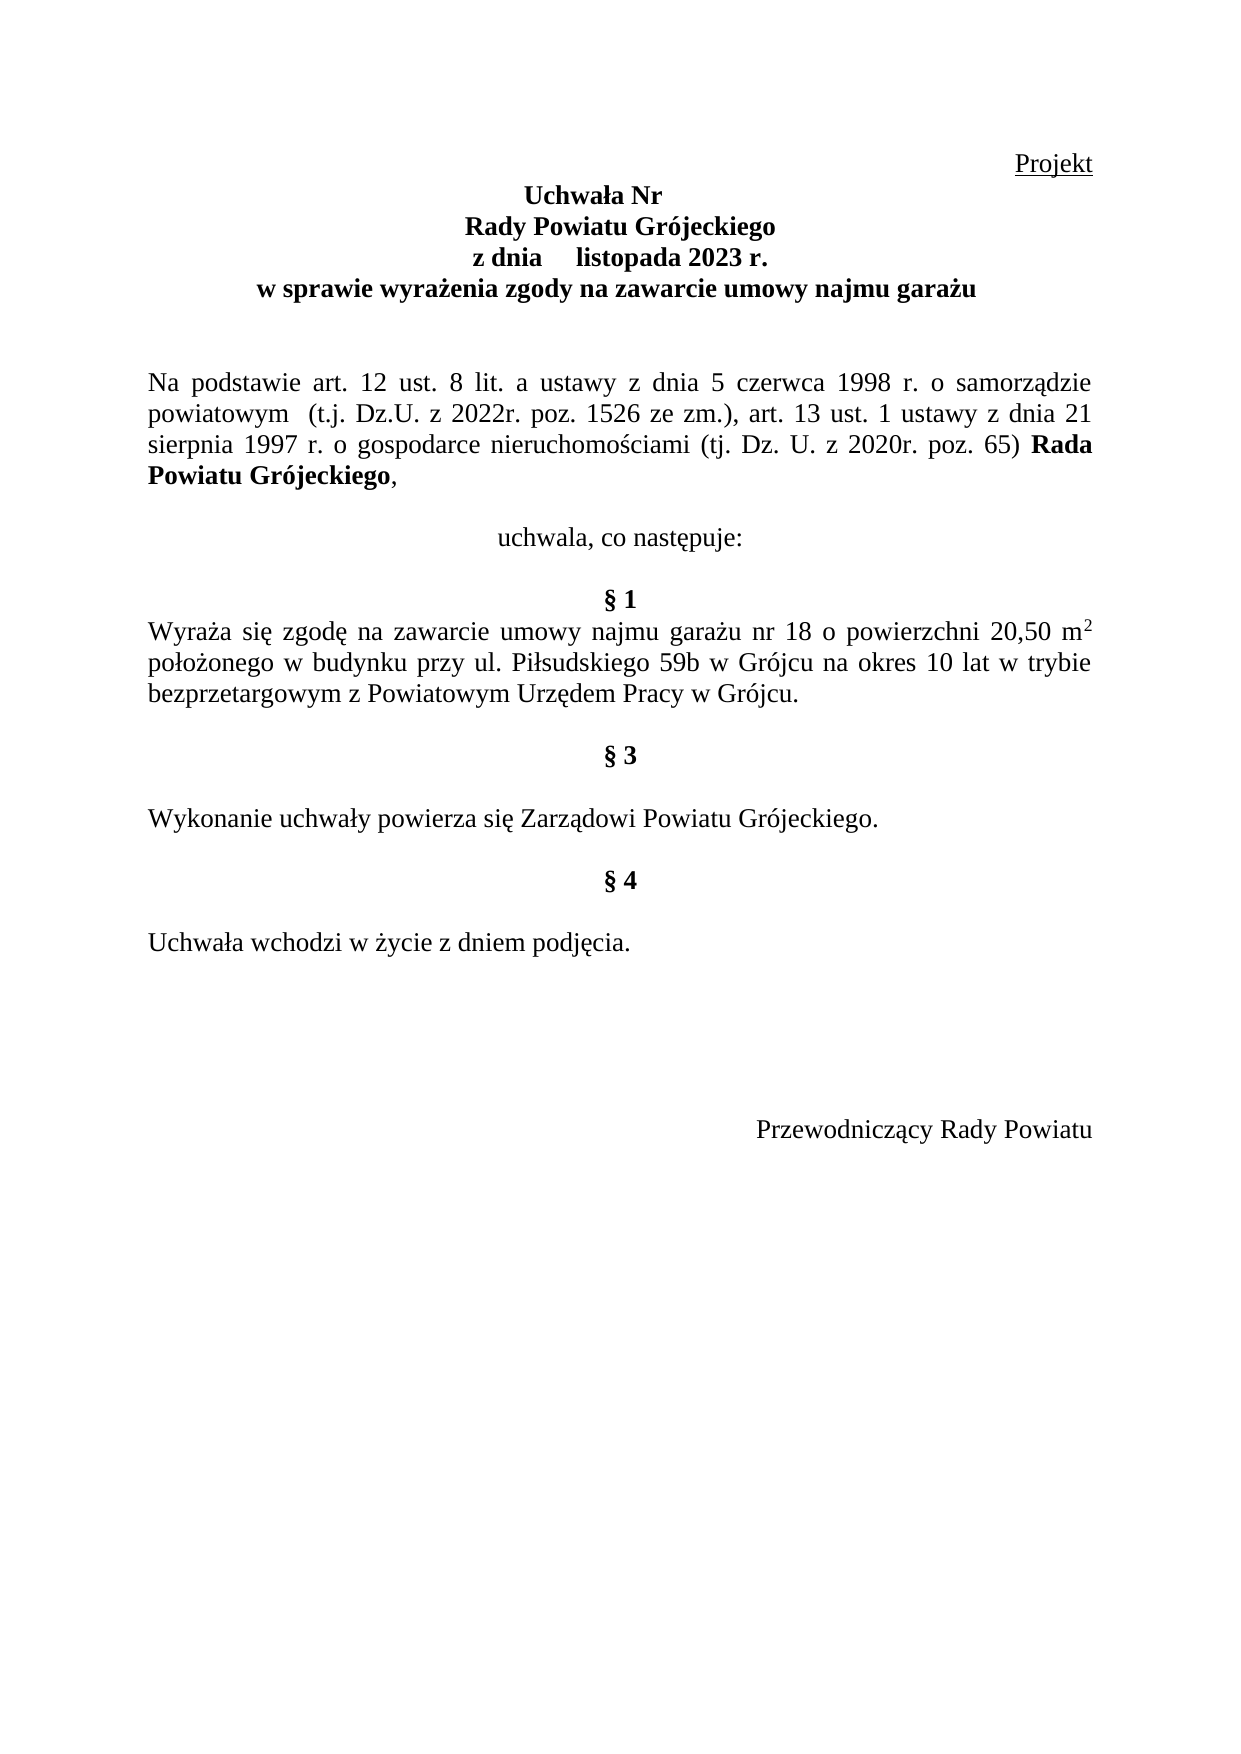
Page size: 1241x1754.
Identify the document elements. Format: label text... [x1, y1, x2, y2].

text Wykonanie uchwały powierza się Zarządowi Powiatu Grójeckiego. [148, 802, 1093, 833]
text Przewodniczący Rady Powiatu [148, 1113, 1093, 1144]
text § 3 [148, 739, 1093, 771]
text Uchwała wchodzi w życie z dniem podjęcia. [148, 926, 1093, 957]
text Na podstawie art. 12 ust. 8 lit. a ustawy z dnia 5 czerwca 1998 r. o samorządzie powiatowym (t.j. Dz.U. z 2022r. poz. 1526 ze zm.), art. 13 ust. 1 ustawy z dnia 21 sierpnia 1997 r. o gospodarce nieruchomościami (tj. Dz. U. z 2020r. poz. 65) Rada Powiatu Grójeckiego, [148, 366, 1093, 490]
text Wyraża się zgodę na zawarcie umowy najmu garażu nr 18 o powierzchni 20,50 m2 położonego w budynku przy ul. Piłsudskiego 59b w Grójcu na okres 10 lat w trybie bezprzetargowym z Powiatowym Urzędem Pracy w Grójcu. [148, 615, 1093, 708]
text uchwala, co następuje: [148, 521, 1093, 552]
text w sprawie wyrażenia zgody na zawarcie umowy najmu garażu [148, 272, 1093, 303]
text Projekt [148, 148, 1093, 179]
text Uchwała Nr [148, 179, 1093, 210]
text § 1 [148, 584, 1093, 615]
text § 4 [148, 864, 1093, 895]
text z dnia listopada 2023 r. [148, 241, 1093, 272]
text Rady Powiatu Grójeckiego [148, 210, 1093, 241]
